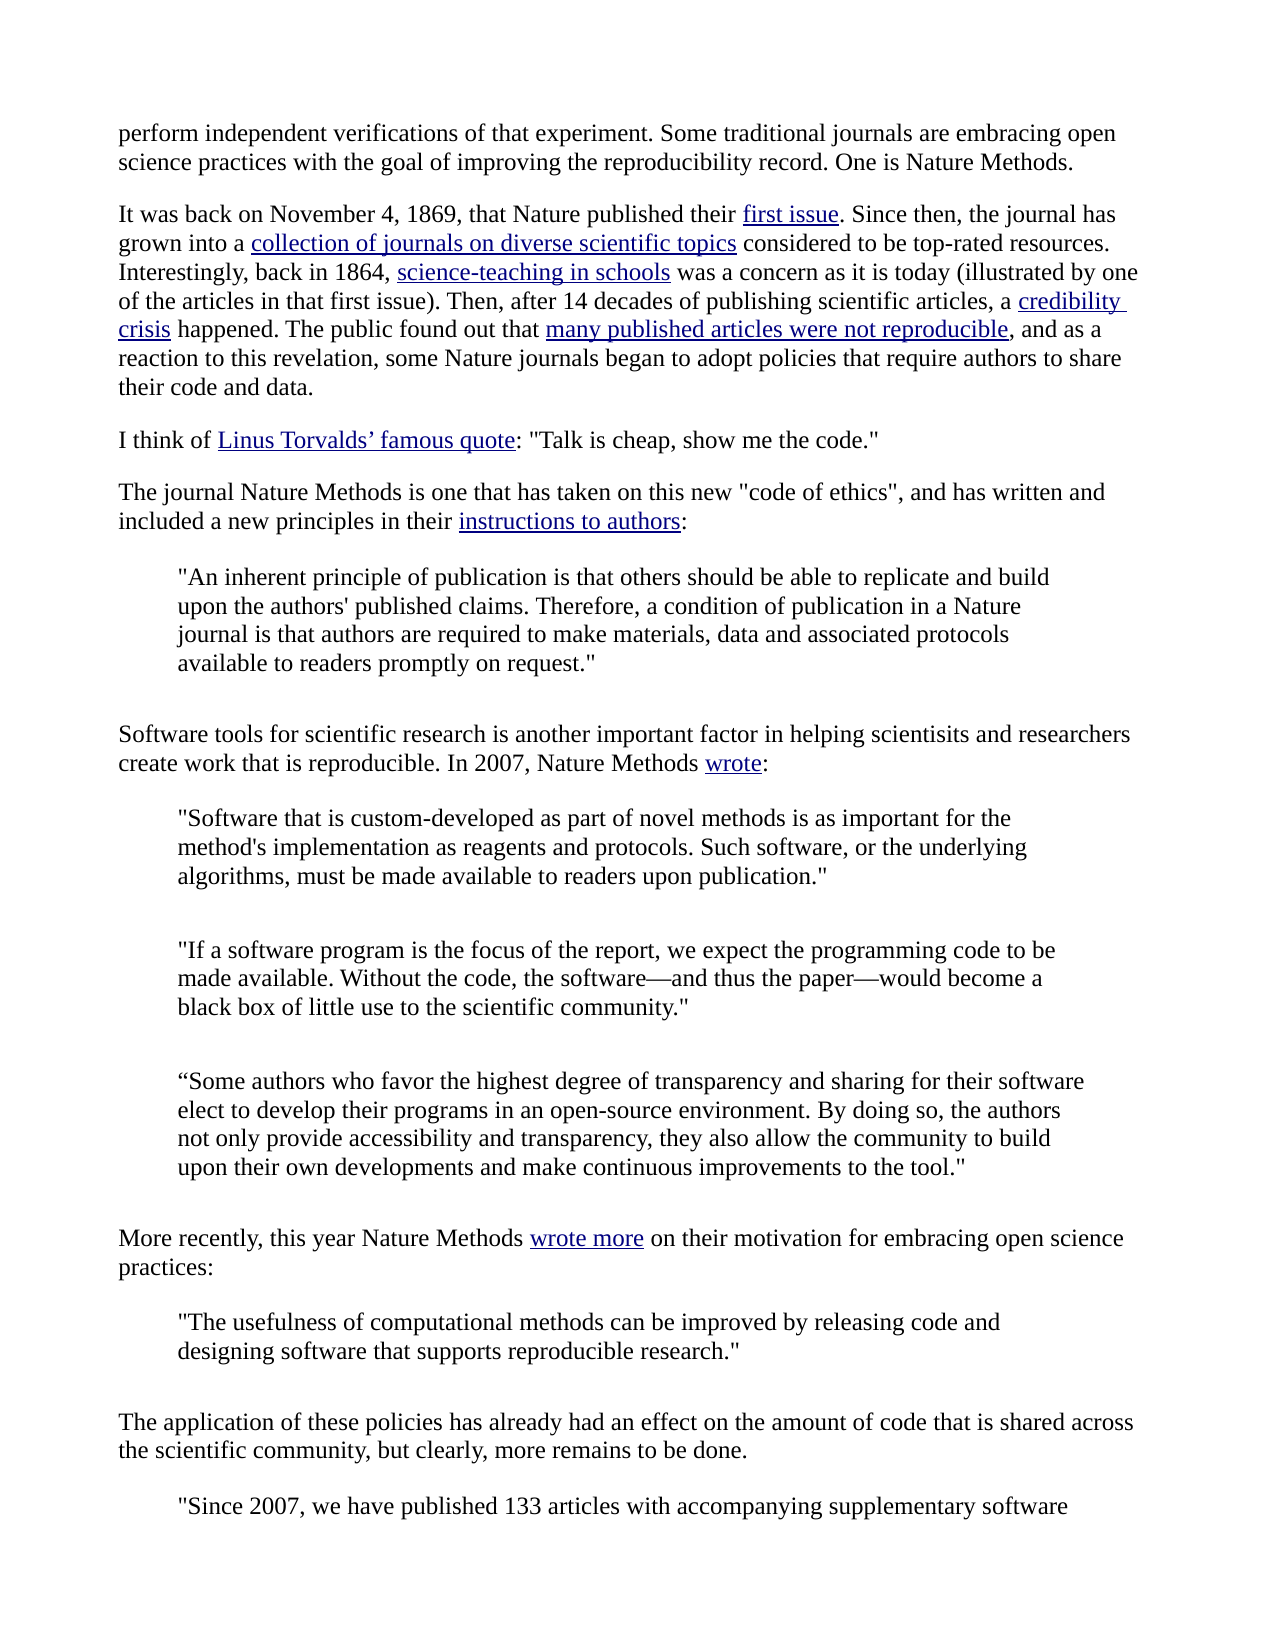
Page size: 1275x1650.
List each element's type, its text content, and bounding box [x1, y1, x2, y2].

text “Some authors who favor the highest degree of transparency and sharing for their software elect to develop their programs in an open-source environment. By doing so, the authors not only provide accessibility and transparency, they also allow the community to build upon their own developments and make continuous improvements to the tool." [177, 1066, 1098, 1181]
text "If a software program is the focus of the report, we expect the programming code to be made available. Without the code, the software—and thus the paper—would become a black box of little use to the scientific community." [177, 935, 1098, 1021]
text I think of Linus Torvalds’ famous quote: "Talk is cheap, show me the code." [118, 425, 1157, 453]
text More recently, this year Nature Methods wrote more on their motivation for embracing open science practices: [118, 1223, 1157, 1280]
text The application of these policies has already had an effect on the amount of code that is shared across the scientific community, but clearly, more remains to be done. [118, 1407, 1157, 1464]
text perform independent verifications of that experiment. Some traditional journals are embracing open science practices with the goal of improving the reproducibility record. One is Nature Methods. [118, 118, 1157, 176]
text "The usefulness of computational methods can be improved by releasing code and designing software that supports reproducible research." [177, 1307, 1098, 1365]
text "Since 2007, we have published 133 articles with accompanying supplementary software [177, 1491, 1098, 1520]
text "Software that is custom-developed as part of novel methods is as important for the method's implementation as reagents and protocols. Such software, or the underlying algorithms, must be made available to readers upon publication." [177, 803, 1098, 890]
text It was back on November 4, 1869, that Nature published their first issue. Since then, the journal has grown into a collection of journals on diverse scientific topics considered to be top-rated resources. Interestingly, back in 1864, science-teaching in schools was a concern as it is today (illustrated by one of the articles in that first issue). Then, after 14 decades of publishing scientific articles, a credibility crisis happened. The public found out that many published articles were not reproducible, and as a reaction to this revelation, some Nature journals began to adopt policies that require authors to share their code and data. [118, 199, 1157, 401]
text "An inherent principle of publication is that others should be able to replicate and build upon the authors' published claims. Therefore, a condition of publication in a Nature journal is that authors are required to make materials, data and associated protocols available to readers promptly on request." [177, 562, 1098, 677]
text Software tools for scientific research is another important factor in helping scientisits and researchers create work that is reproducible. In 2007, Nature Methods wrote: [118, 719, 1157, 776]
text The journal Nature Methods is one that has taken on this new "code of ethics", and has written and included a new principles in their instructions to authors: [118, 477, 1157, 535]
